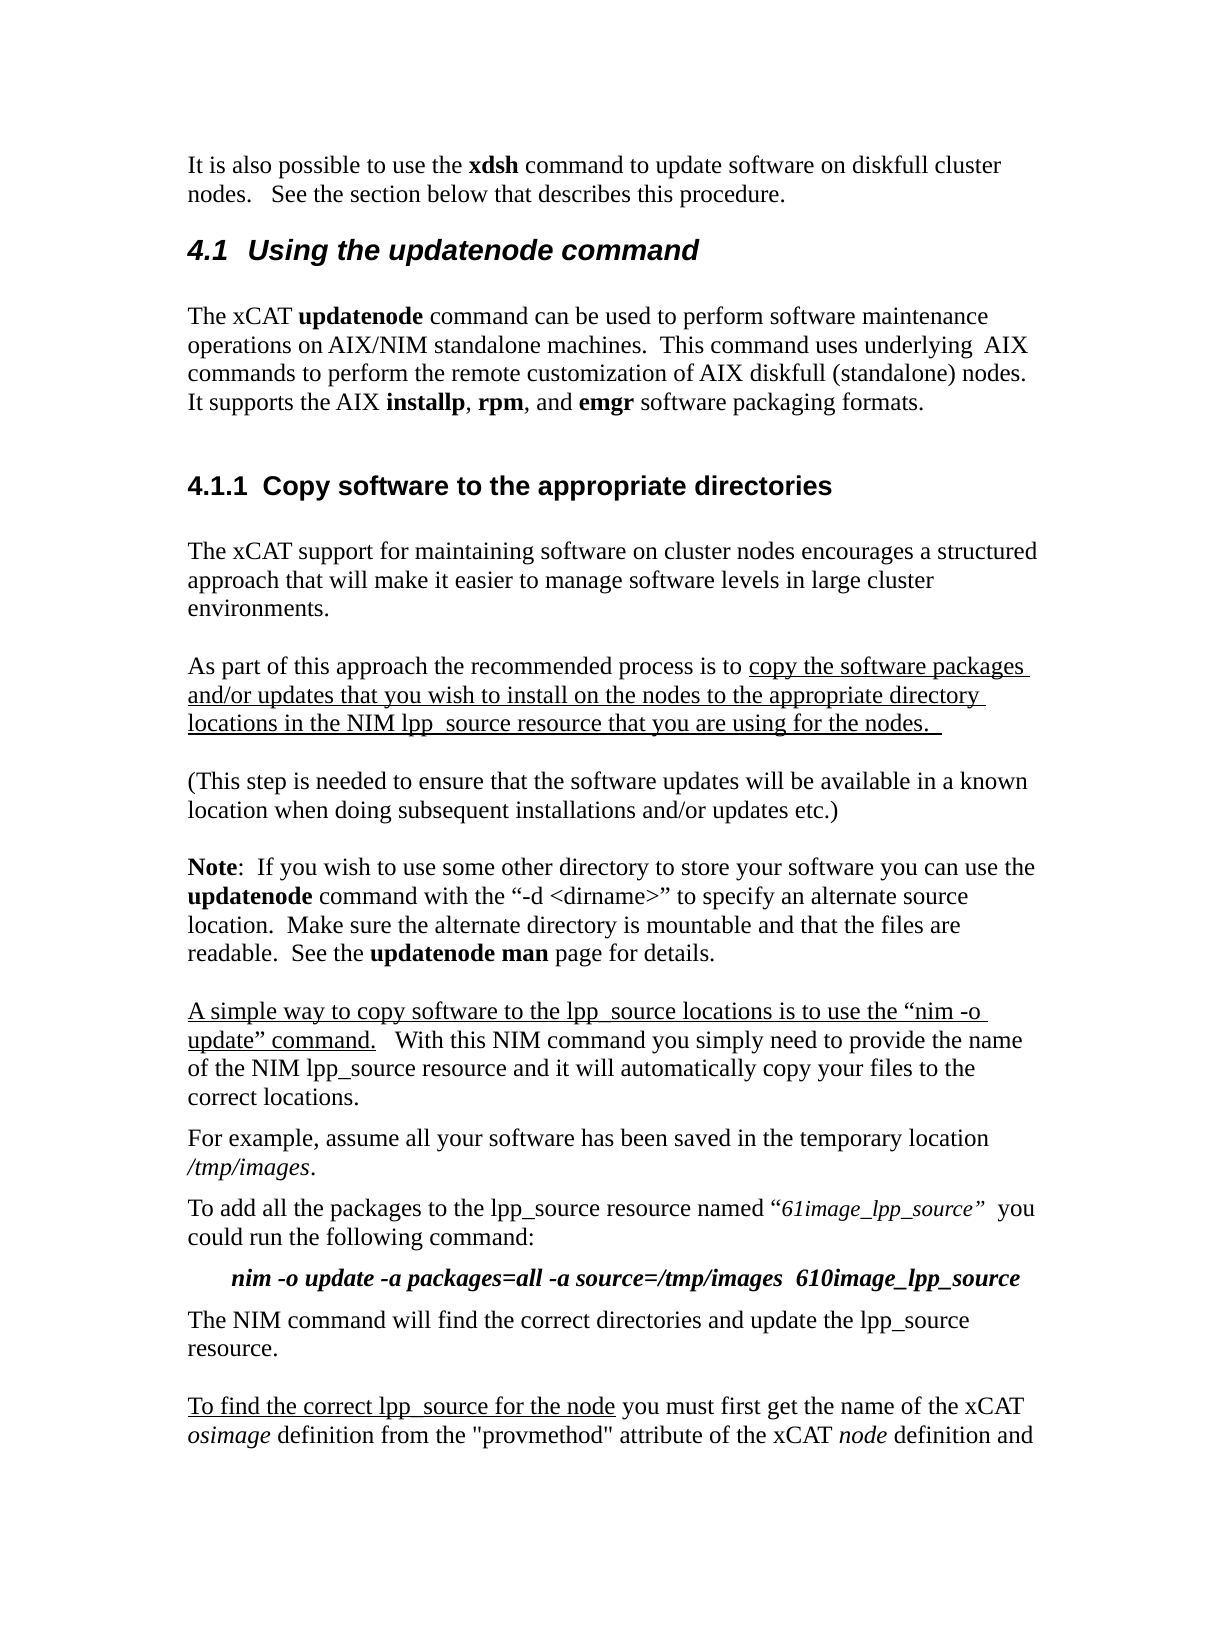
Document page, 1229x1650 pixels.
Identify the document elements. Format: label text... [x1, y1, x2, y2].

subtitle Copy software to the appropriate directories [187, 470, 1041, 501]
text The xCAT updatenode command can be used to perform software maintenance operations on AIX/NIM standalone machines. This command uses underlying AIX commands to perform the remote customization of AIX diskfull (standalone) nodes. It supports the AIX installp, rpm, and emgr software packaging formats. [187, 301, 1041, 416]
text As part of this approach the recommended process is to copy the software packages and/or updates that you wish to install on the nodes to the appropriate directory locations in the NIM lpp_source resource that you are using for the nodes. [187, 651, 1041, 737]
text It is also possible to use the xdsh command to update software on diskfull cluster nodes. See the section below that describes this procedure. [187, 150, 1041, 207]
text To add all the packages to the lpp_source resource named “61image_lpp_source” you could run the following command: [187, 1193, 1041, 1251]
text (This step is needed to ensure that the software updates will be available in a known location when doing subsequent installations and/or updates etc.) [187, 766, 1041, 823]
text A simple way to copy software to the lpp_source locations is to use the “nim -o update” command. With this NIM command you simply need to provide the name of the NIM lpp_source resource and it will automatically copy your files to the correct locations. [187, 996, 1041, 1111]
text Note: If you wish to use some other directory to store your software you can use the updatenode command with the “-d <dirname>” to specify an alternate source location. Make sure the alternate directory is mountable and that the files are readable. See the updatenode man page for details. [187, 852, 1041, 967]
text The xCAT support for maintaining software on cluster nodes encourages a structured approach that will make it easier to manage software levels in large cluster environments. [187, 536, 1041, 622]
text To find the correct lpp_source for the node you must first get the name of the xCAT osimage definition from the "provmethod" attribute of the xCAT node definition and [187, 1391, 1041, 1448]
text nim -o update -a packages=all -a source=/tmp/images 610image_lpp_source [187, 1263, 1041, 1292]
text The NIM command will find the correct directories and update the lpp_source resource. [187, 1305, 1041, 1362]
subtitle Using the updatenode command [187, 232, 1041, 266]
text For example, assume all your software has been saved in the temporary location /tmp/images. [187, 1123, 1041, 1181]
